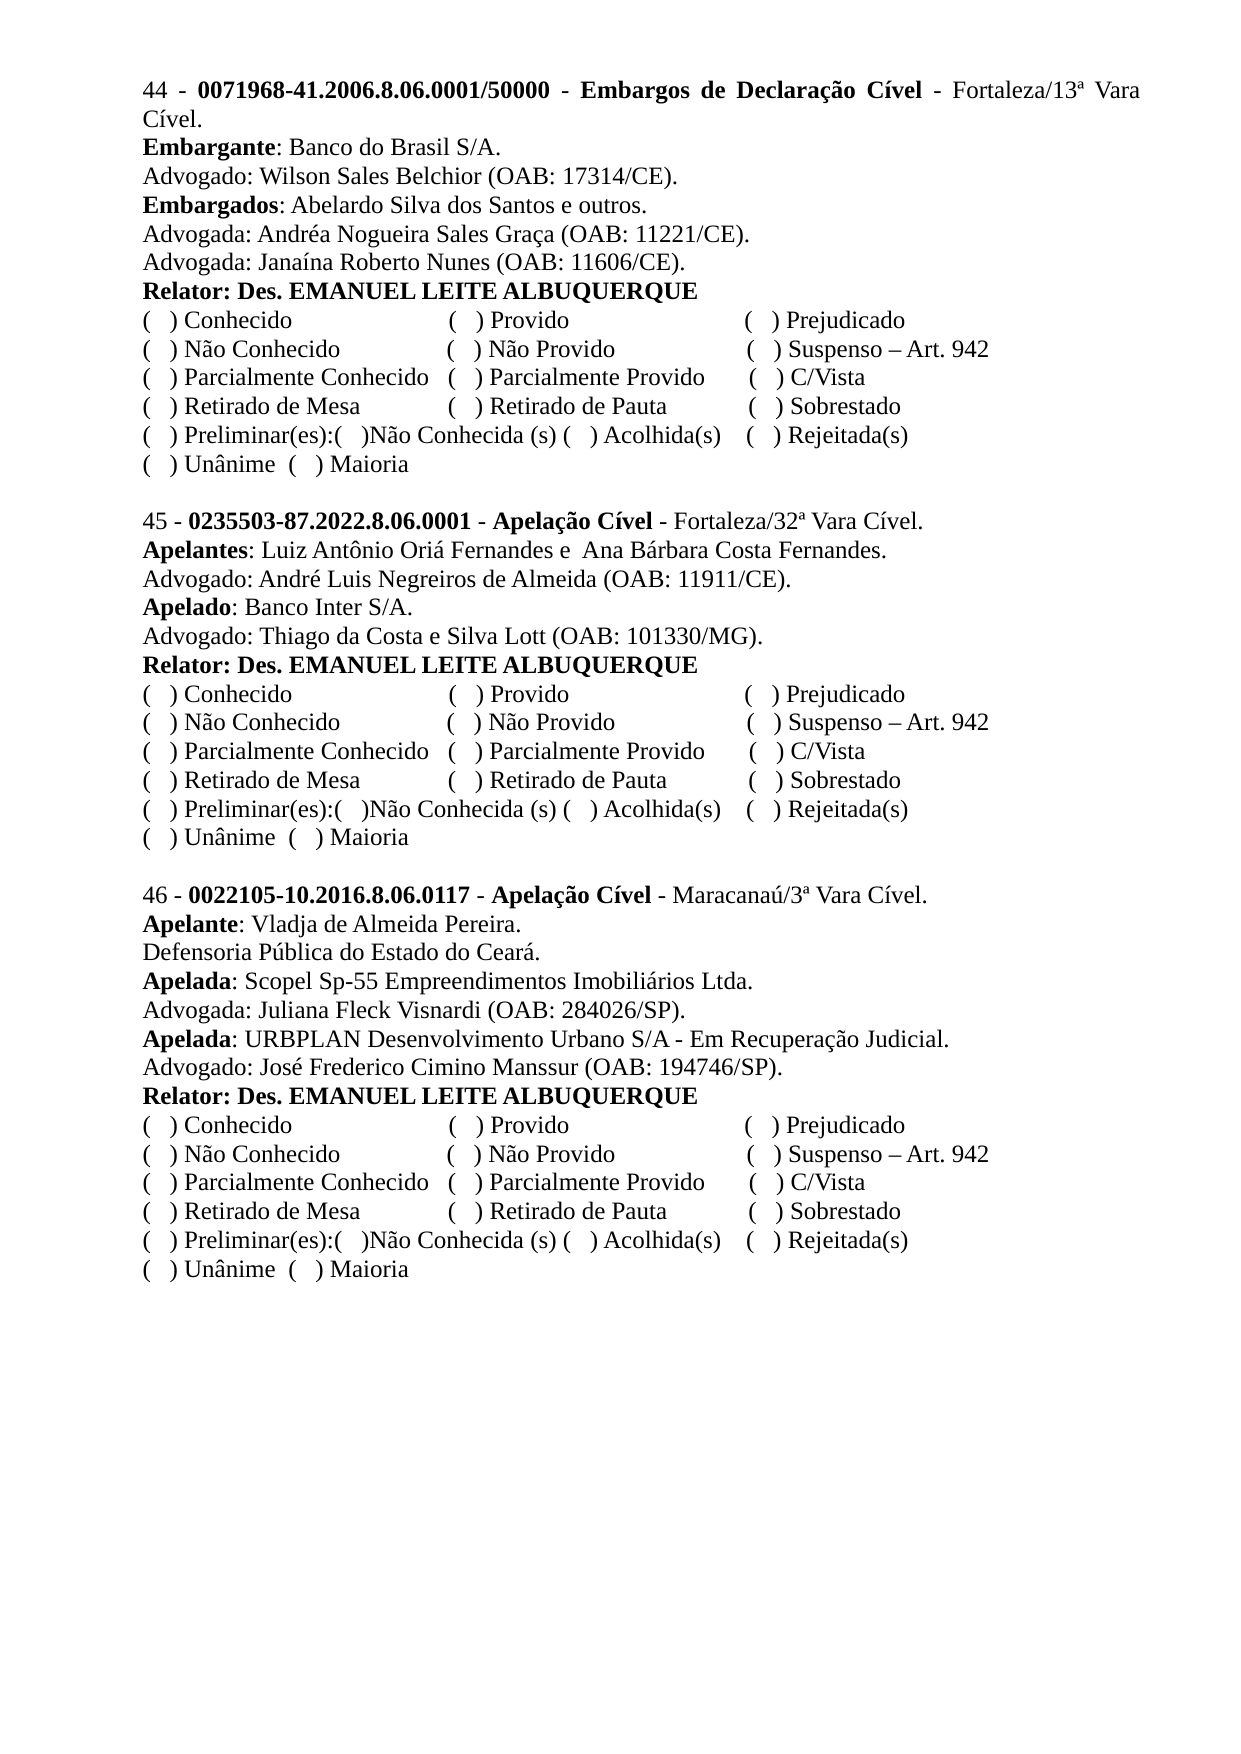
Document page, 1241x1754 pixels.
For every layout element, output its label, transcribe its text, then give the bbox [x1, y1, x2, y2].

text ( ) Não Conhecido ( ) Não Provido ( ) Suspenso – Art. 942 [142, 707, 1158, 736]
text Embargados: Abelardo Silva dos Santos e outros. [142, 190, 1141, 219]
text 44 - 0071968-41.2006.8.06.0001/50000 - Embargos de Declaração Cível - Fortaleza/13ª Vara Cível. [142, 75, 1141, 132]
text Relator: Des. EMANUEL LEITE ALBUQUERQUE [142, 650, 1141, 679]
text ( ) Retirado de Mesa ( ) Retirado de Pauta ( ) Sobrestado [142, 391, 1158, 420]
text Apelada: URBPLAN Desenvolvimento Urbano S/A - Em Recuperação Judicial. [142, 1024, 1141, 1052]
text ( ) Parcialmente Conhecido ( ) Parcialmente Provido ( ) C/Vista [142, 1167, 1158, 1196]
text Advogada: Juliana Fleck Visnardi (OAB: 284026/SP). [142, 995, 1141, 1024]
text 45 - 0235503-87.2022.8.06.0001 - Apelação Cível - Fortaleza/32ª Vara Cível. [142, 506, 1141, 535]
text ( ) Unânime ( ) Maioria [142, 822, 1158, 851]
text Relator: Des. EMANUEL LEITE ALBUQUERQUE [142, 276, 1141, 305]
text Defensoria Pública do Estado do Ceará. [142, 937, 1141, 966]
text Advogado: Wilson Sales Belchior (OAB: 17314/CE). [142, 161, 1141, 190]
text ( ) Conhecido ( ) Provido ( ) Prejudicado [142, 305, 1141, 334]
text ( ) Conhecido ( ) Provido ( ) Prejudicado [142, 1110, 1141, 1139]
text 46 - 0022105-10.2016.8.06.0117 - Apelação Cível - Maracanaú/3ª Vara Cível. [142, 880, 1141, 909]
text Advogado: Thiago da Costa e Silva Lott (OAB: 101330/MG). [142, 621, 1141, 650]
text Embargante: Banco do Brasil S/A. [142, 132, 1141, 161]
text Advogada: Andréa Nogueira Sales Graça (OAB: 11221/CE). [142, 219, 1141, 247]
text ( ) Não Conhecido ( ) Não Provido ( ) Suspenso – Art. 942 [142, 334, 1158, 362]
text ( ) Preliminar(es):( )Não Conhecida (s) ( ) Acolhida(s) ( ) Rejeitada(s) [142, 420, 1158, 449]
text ( ) Parcialmente Conhecido ( ) Parcialmente Provido ( ) C/Vista [142, 736, 1158, 765]
text Apelantes: Luiz Antônio Oriá Fernandes e Ana Bárbara Costa Fernandes. [142, 535, 1141, 564]
text Apelada: Scopel Sp-55 Empreendimentos Imobiliários Ltda. [142, 966, 1141, 995]
text Advogada: Janaína Roberto Nunes (OAB: 11606/CE). [142, 247, 1141, 276]
text ( ) Retirado de Mesa ( ) Retirado de Pauta ( ) Sobrestado [142, 1196, 1158, 1225]
text ( ) Unânime ( ) Maioria [142, 1254, 1158, 1282]
text ( ) Conhecido ( ) Provido ( ) Prejudicado [142, 679, 1141, 707]
text Apelado: Banco Inter S/A. [142, 592, 1141, 621]
text ( ) Unânime ( ) Maioria [142, 449, 1158, 477]
text ( ) Parcialmente Conhecido ( ) Parcialmente Provido ( ) C/Vista [142, 362, 1158, 391]
text Relator: Des. EMANUEL LEITE ALBUQUERQUE [142, 1081, 1141, 1110]
text Advogado: André Luis Negreiros de Almeida (OAB: 11911/CE). [142, 564, 1141, 592]
text ( ) Retirado de Mesa ( ) Retirado de Pauta ( ) Sobrestado [142, 765, 1158, 794]
text ( ) Preliminar(es):( )Não Conhecida (s) ( ) Acolhida(s) ( ) Rejeitada(s) [142, 1225, 1158, 1254]
text ( ) Não Conhecido ( ) Não Provido ( ) Suspenso – Art. 942 [142, 1139, 1158, 1167]
text Apelante: Vladja de Almeida Pereira. [142, 909, 1141, 937]
text Advogado: José Frederico Cimino Manssur (OAB: 194746/SP). [142, 1052, 1141, 1081]
text ( ) Preliminar(es):( )Não Conhecida (s) ( ) Acolhida(s) ( ) Rejeitada(s) [142, 794, 1158, 822]
